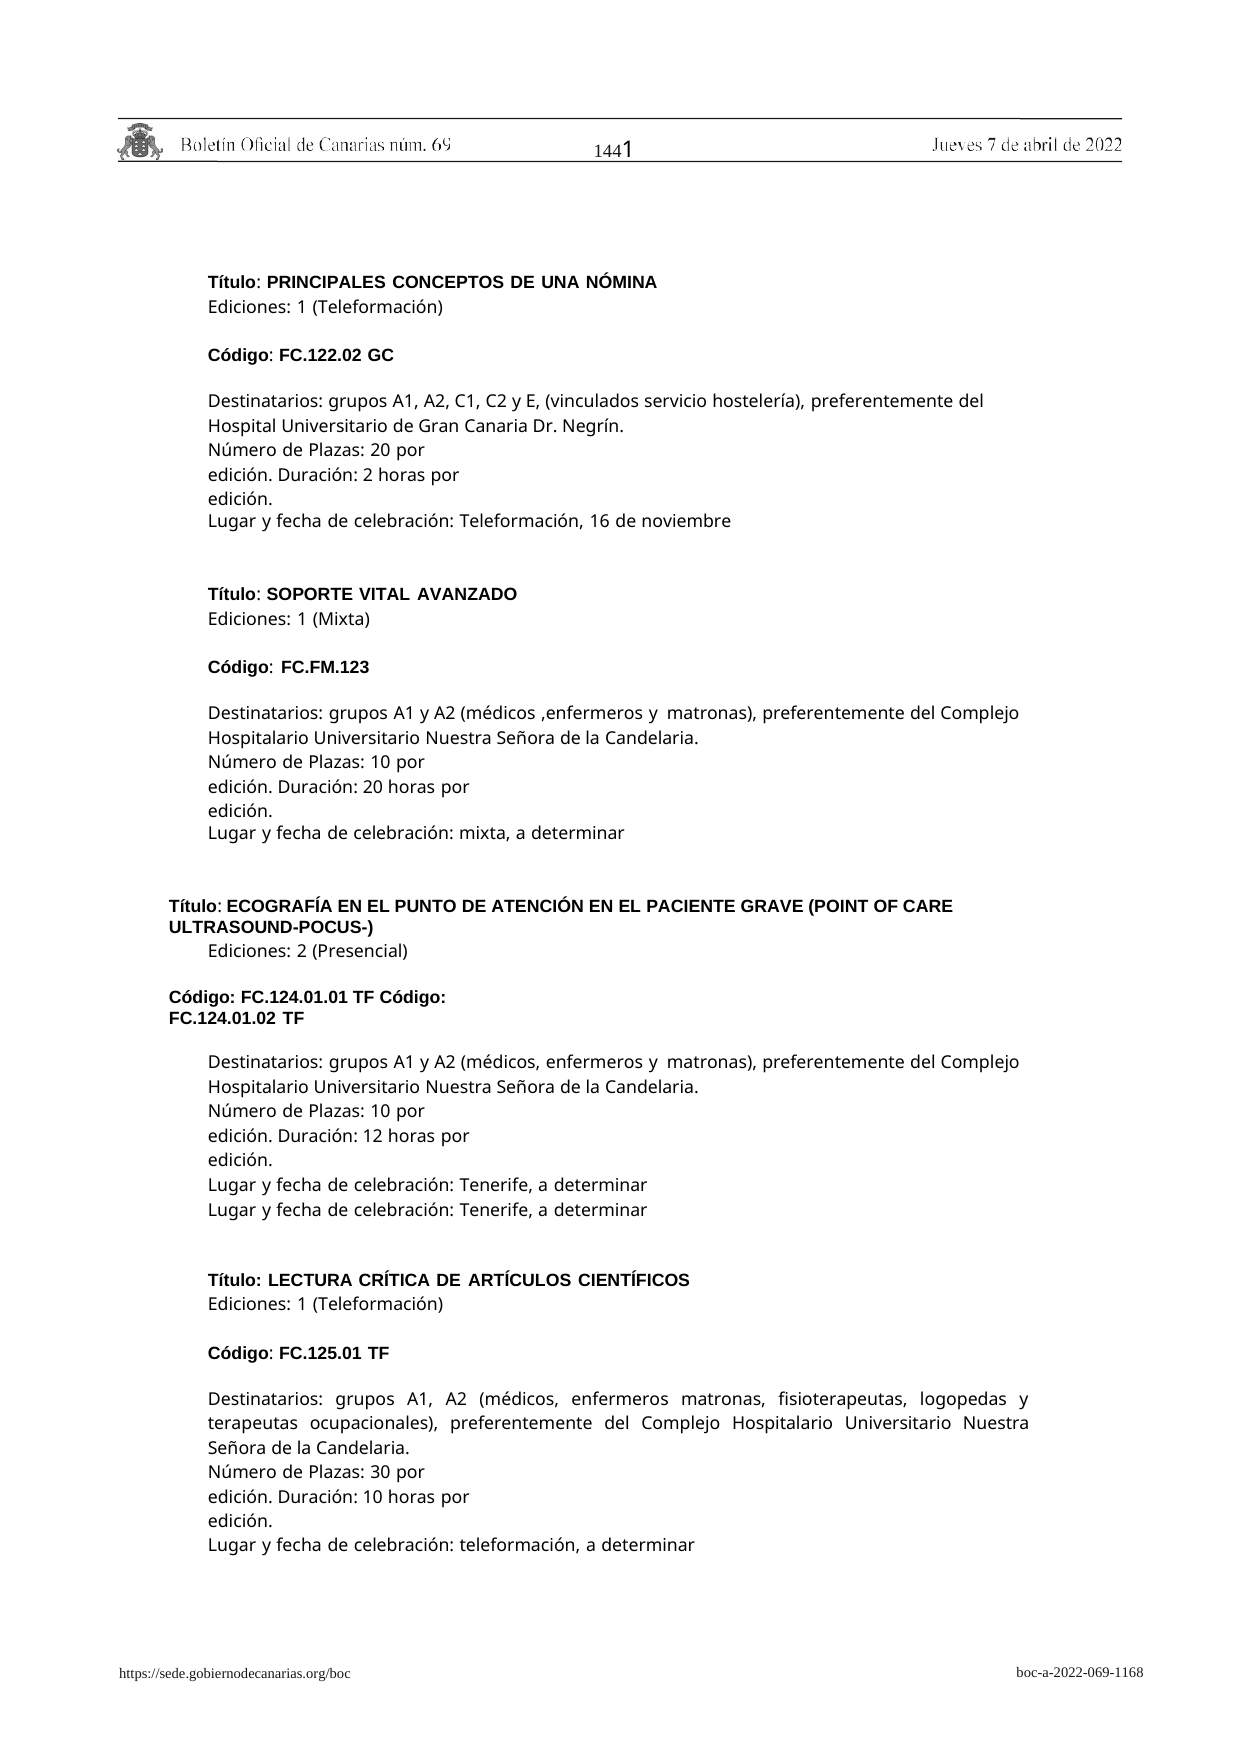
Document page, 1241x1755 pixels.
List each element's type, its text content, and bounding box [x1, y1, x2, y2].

text Número de Plazas: 20 por edición. Duración: 2 horas por edición. [208, 438, 491, 511]
text Ediciones: 1 (Teleformación) [208, 1291, 1134, 1315]
subtitle Código: FC.125.01 TF [208, 1340, 1134, 1364]
text Lugar y fecha de celebración: Teleformación, 16 de noviembre [208, 511, 1134, 531]
subtitle Código: FC.124.01.01 TF Código: FC.124.01.02 TF [169, 987, 478, 1028]
subtitle Código: FC.122.02 GC [208, 343, 1134, 367]
subtitle Código: FC.FM.123 [208, 655, 1134, 679]
text Lugar y fecha de celebración: teleformación, a determinar [208, 1533, 1134, 1557]
text Destinatarios: grupos A1 y A2 (médicos, enfermeros y matronas), preferentemente del Complejo Hospitalario Universitario Nuestra Señora de la Candelaria. [208, 1049, 1033, 1098]
subtitle Título: LECTURA CRÍTICA DE ARTÍCULOS CIENTÍFICOS [208, 1270, 1134, 1290]
subtitle Título: PRINCIPALES CONCEPTOS DE UNA NÓMINA [208, 269, 1134, 293]
text Ediciones: 2 (Presencial) [208, 938, 1134, 962]
text Ediciones: 1 (Mixta) [208, 606, 1134, 630]
text Destinatarios: grupos A1 y A2 (médicos ,enfermeros y matronas), preferentemente del Complejo Hospitalario Universitario Nuestra Señora de la Candelaria. [208, 701, 1033, 749]
text Lugar y fecha de celebración: mixta, a determinar [208, 823, 1134, 843]
subtitle Título: ECOGRAFÍA EN EL PUNTO DE ATENCIÓN EN EL PACIENTE GRAVE (POINT OF CARE ULTRASOUND-POCUS-) [169, 893, 1030, 938]
text Ediciones: 1 (Teleformación) [208, 294, 1134, 318]
text Número de Plazas: 30 por edición. Duración: 10 horas por edición. [208, 1460, 491, 1533]
subtitle Título: SOPORTE VITAL AVANZADO [208, 581, 1134, 605]
text Lugar y fecha de celebración: Tenerife, a determinar Lugar y fecha de celebración: Tenerife, a determinar [208, 1172, 654, 1221]
text Destinatarios: grupos A1, A2, C1, C2 y E, (vinculados servicio hostelería), preferentemente del Hospital Universitario de Gran Canaria Dr. Negrín. [208, 389, 1033, 437]
text Número de Plazas: 10 por edición. Duración: 20 horas por edición. [208, 750, 491, 823]
text Número de Plazas: 10 por edición. Duración: 12 horas por edición. [208, 1099, 491, 1172]
text Destinatarios: grupos A1, A2 (médicos, enfermeros matronas, fisioterapeutas, logopedas y terapeutas ocupacionales), preferentemente del Complejo Hospitalario Universitario Nuestra Señora de la Candelaria. [208, 1386, 1030, 1459]
